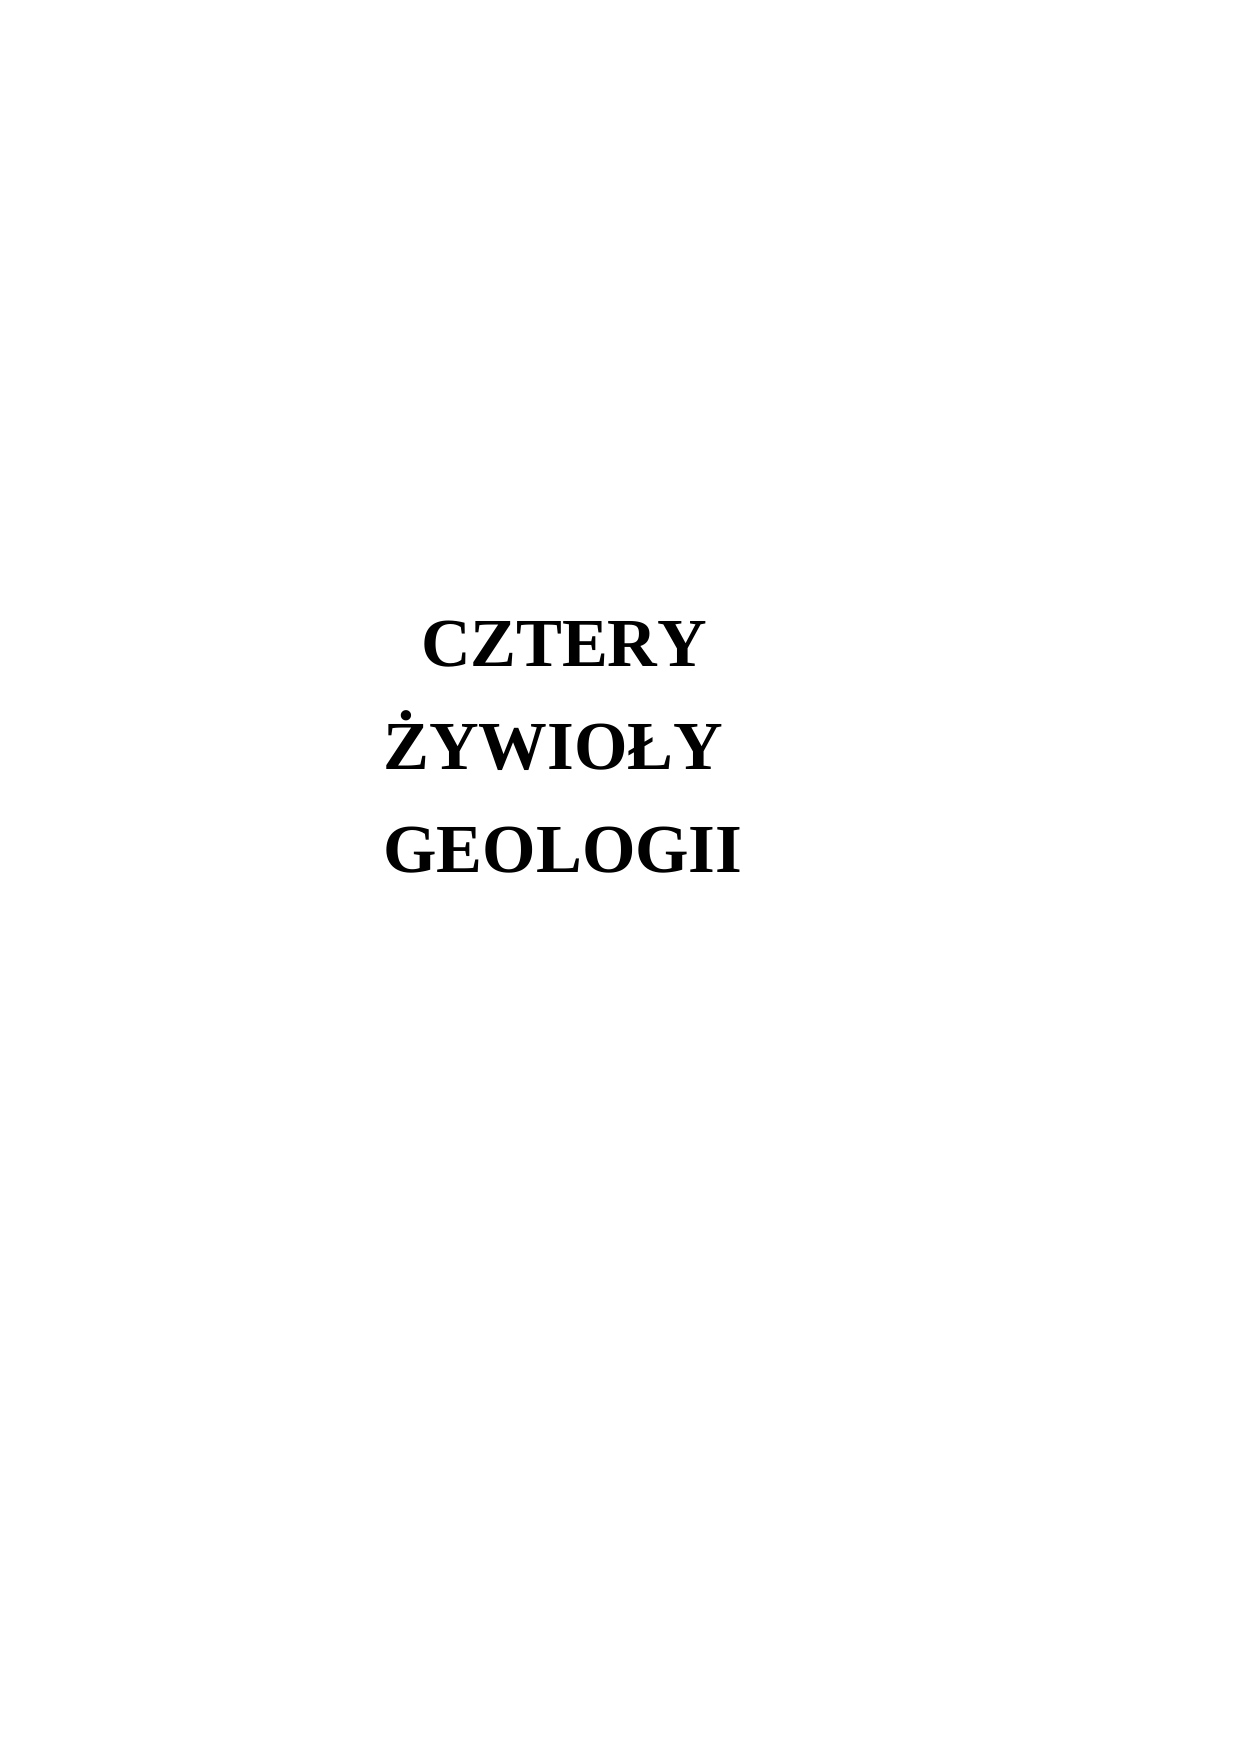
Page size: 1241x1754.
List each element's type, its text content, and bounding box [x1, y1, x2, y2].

text ŻYWIOŁY [383, 687, 864, 790]
text CZTERY [421, 584, 864, 687]
text GEOLOGII [383, 790, 864, 893]
